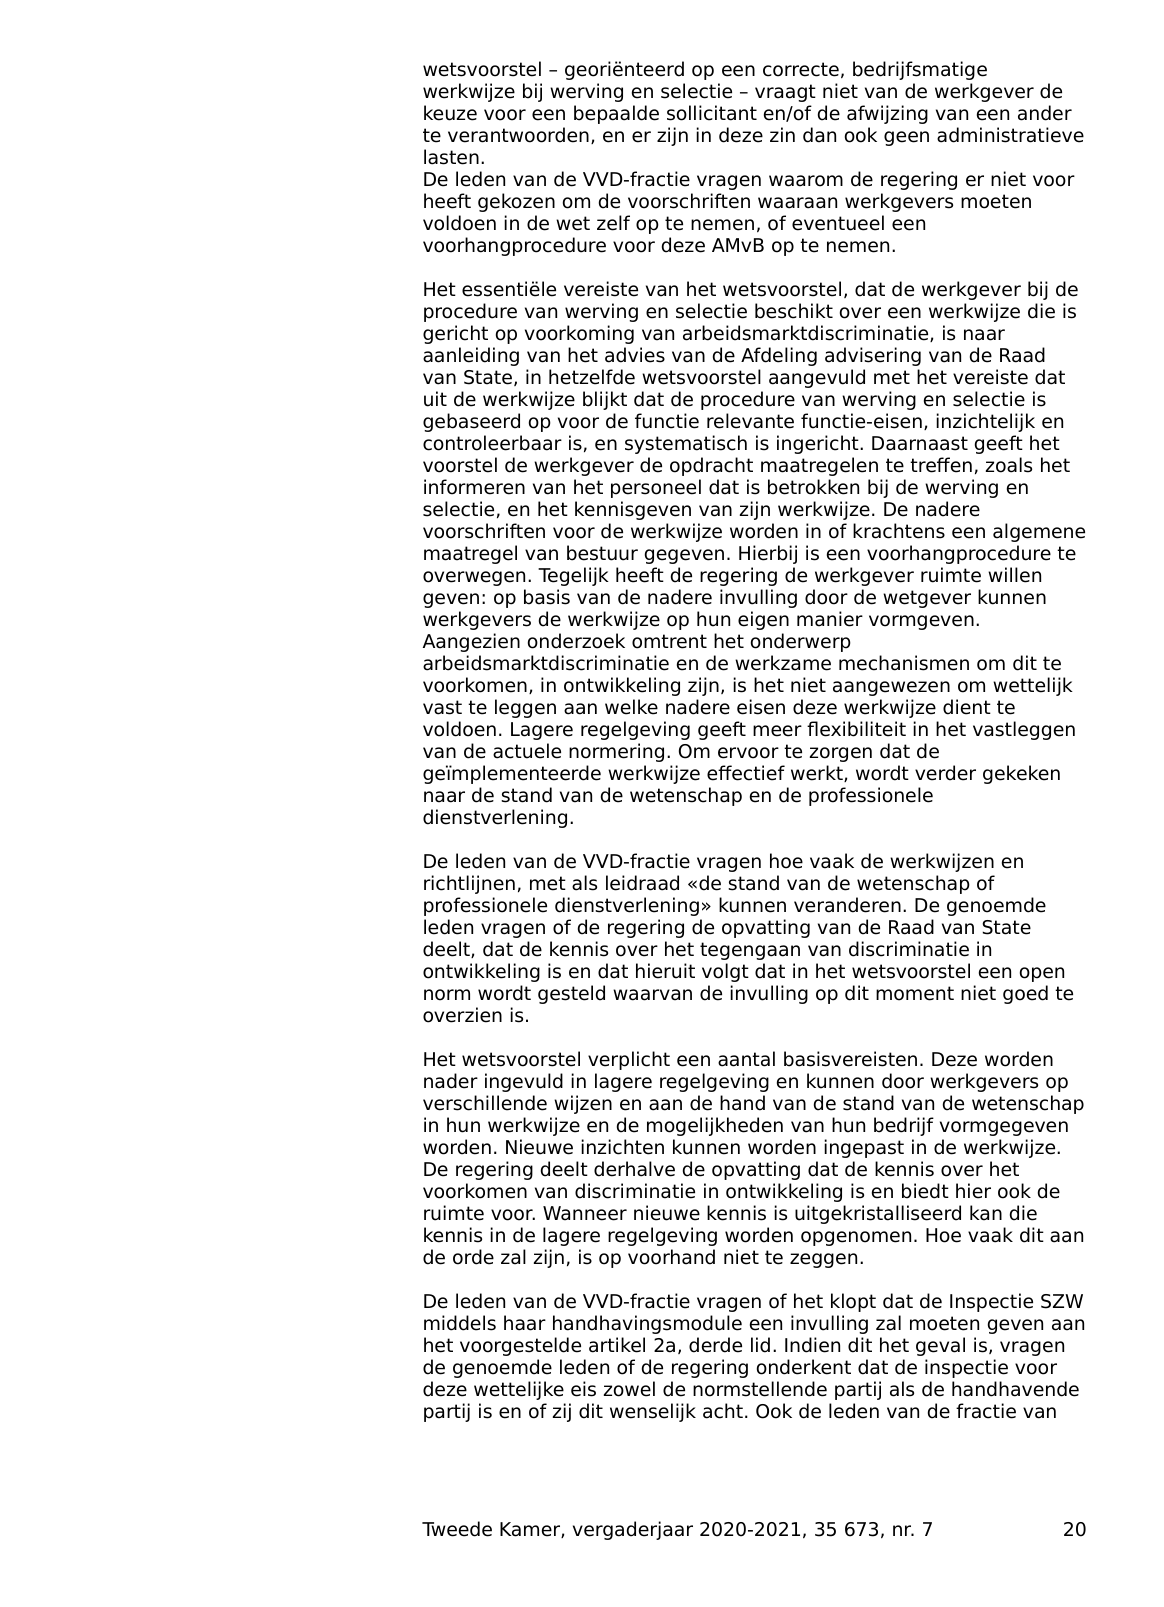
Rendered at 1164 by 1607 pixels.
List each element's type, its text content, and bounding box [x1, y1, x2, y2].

text Het wetsvoorstel verplicht een aantal basisvereisten. Deze worden nader ingevuld in lagere regelgeving en kunnen door werkgevers op verschillende wijzen en aan de hand van de stand van de wetenschap in hun werkwijze en de mogelijkheden van hun bedrijf vormgegeven worden. Nieuwe inzichten kunnen worden ingepast in de werkwijze. De regering deelt derhalve de opvatting dat de kennis over het voorkomen van discriminatie in ontwikkeling is en biedt hier ook de ruimte voor. Wanneer nieuwe kennis is uitgekristalliseerd kan die kennis in de lagere regelgeving worden opgenomen. Hoe vaak dit aan de orde zal zijn, is op voorhand niet te zeggen. [422, 1049, 1087, 1268]
text wetsvoorstel – georiënteerd op een correcte, bedrijfsmatige werkwijze bij werving en selectie – vraagt niet van de werkgever de keuze voor een bepaalde sollicitant en/of de afwijzing van een ander te verantwoorden, en er zijn in deze zin dan ook geen administratieve lasten. [422, 59, 1087, 169]
text Het essentiële vereiste van het wetsvoorstel, dat de werkgever bij de procedure van werving en selectie beschikt over een werkwijze die is gericht op voorkoming van arbeidsmarktdiscriminatie, is naar aanleiding van het advies van de Afdeling advisering van de Raad van State, in hetzelfde wetsvoorstel aangevuld met het vereiste dat uit de werkwijze blijkt dat de procedure van werving en selectie is gebaseerd op voor de functie relevante functie-eisen, inzichtelijk en controleerbaar is, en systematisch is ingericht. Daarnaast geeft het voorstel de werkgever de opdracht maatregelen te treffen, zoals het informeren van het personeel dat is betrokken bij de werving en selectie, en het kennisgeven van zijn werkwijze. De nadere voorschriften voor de werkwijze worden in of krachtens een algemene maatregel van bestuur gegeven. Hierbij is een voorhangprocedure te overwegen. Tegelijk heeft de regering de werkgever ruimte willen geven: op basis van de nadere invulling door de wetgever kunnen werkgevers de werkwijze op hun eigen manier vormgeven. [422, 279, 1087, 631]
text De leden van de VVD-fractie vragen of het klopt dat de Inspectie SZW middels haar handhavingsmodule een invulling zal moeten geven aan het voorgestelde artikel 2a, derde lid. Indien dit het geval is, vragen de genoemde leden of de regering onderkent dat de inspectie voor deze wettelijke eis zowel de normstellende partij als de handhavende partij is en of zij dit wenselijk acht. Ook de leden van de fractie van [422, 1291, 1087, 1423]
text Aangezien onderzoek omtrent het onderwerp arbeidsmarktdiscriminatie en de werkzame mechanismen om dit te voorkomen, in ontwikkeling zijn, is het niet aangewezen om wettelijk vast te leggen aan welke nadere eisen deze werkwijze dient te voldoen. Lagere regelgeving geeft meer flexibiliteit in het vastleggen van de actuele normering. Om ervoor te zorgen dat de geïmplementeerde werkwijze effectief werkt, wordt verder gekeken naar de stand van de wetenschap en de professionele dienstverlening. [422, 631, 1087, 828]
text De leden van de VVD-fractie vragen waarom de regering er niet voor heeft gekozen om de voorschriften waaraan werkgevers moeten voldoen in de wet zelf op te nemen, of eventueel een voorhangprocedure voor deze AMvB op te nemen. [422, 169, 1087, 257]
text De leden van de VVD-fractie vragen hoe vaak de werkwijzen en richtlijnen, met als leidraad «de stand van de wetenschap of professionele dienstverlening» kunnen veranderen. De genoemde leden vragen of de regering de opvatting van de Raad van State deelt, dat de kennis over het tegengaan van discriminatie in ontwikkeling is en dat hieruit volgt dat in het wetsvoorstel een open norm wordt gesteld waarvan de invulling op dit moment niet goed te overzien is. [422, 851, 1087, 1027]
